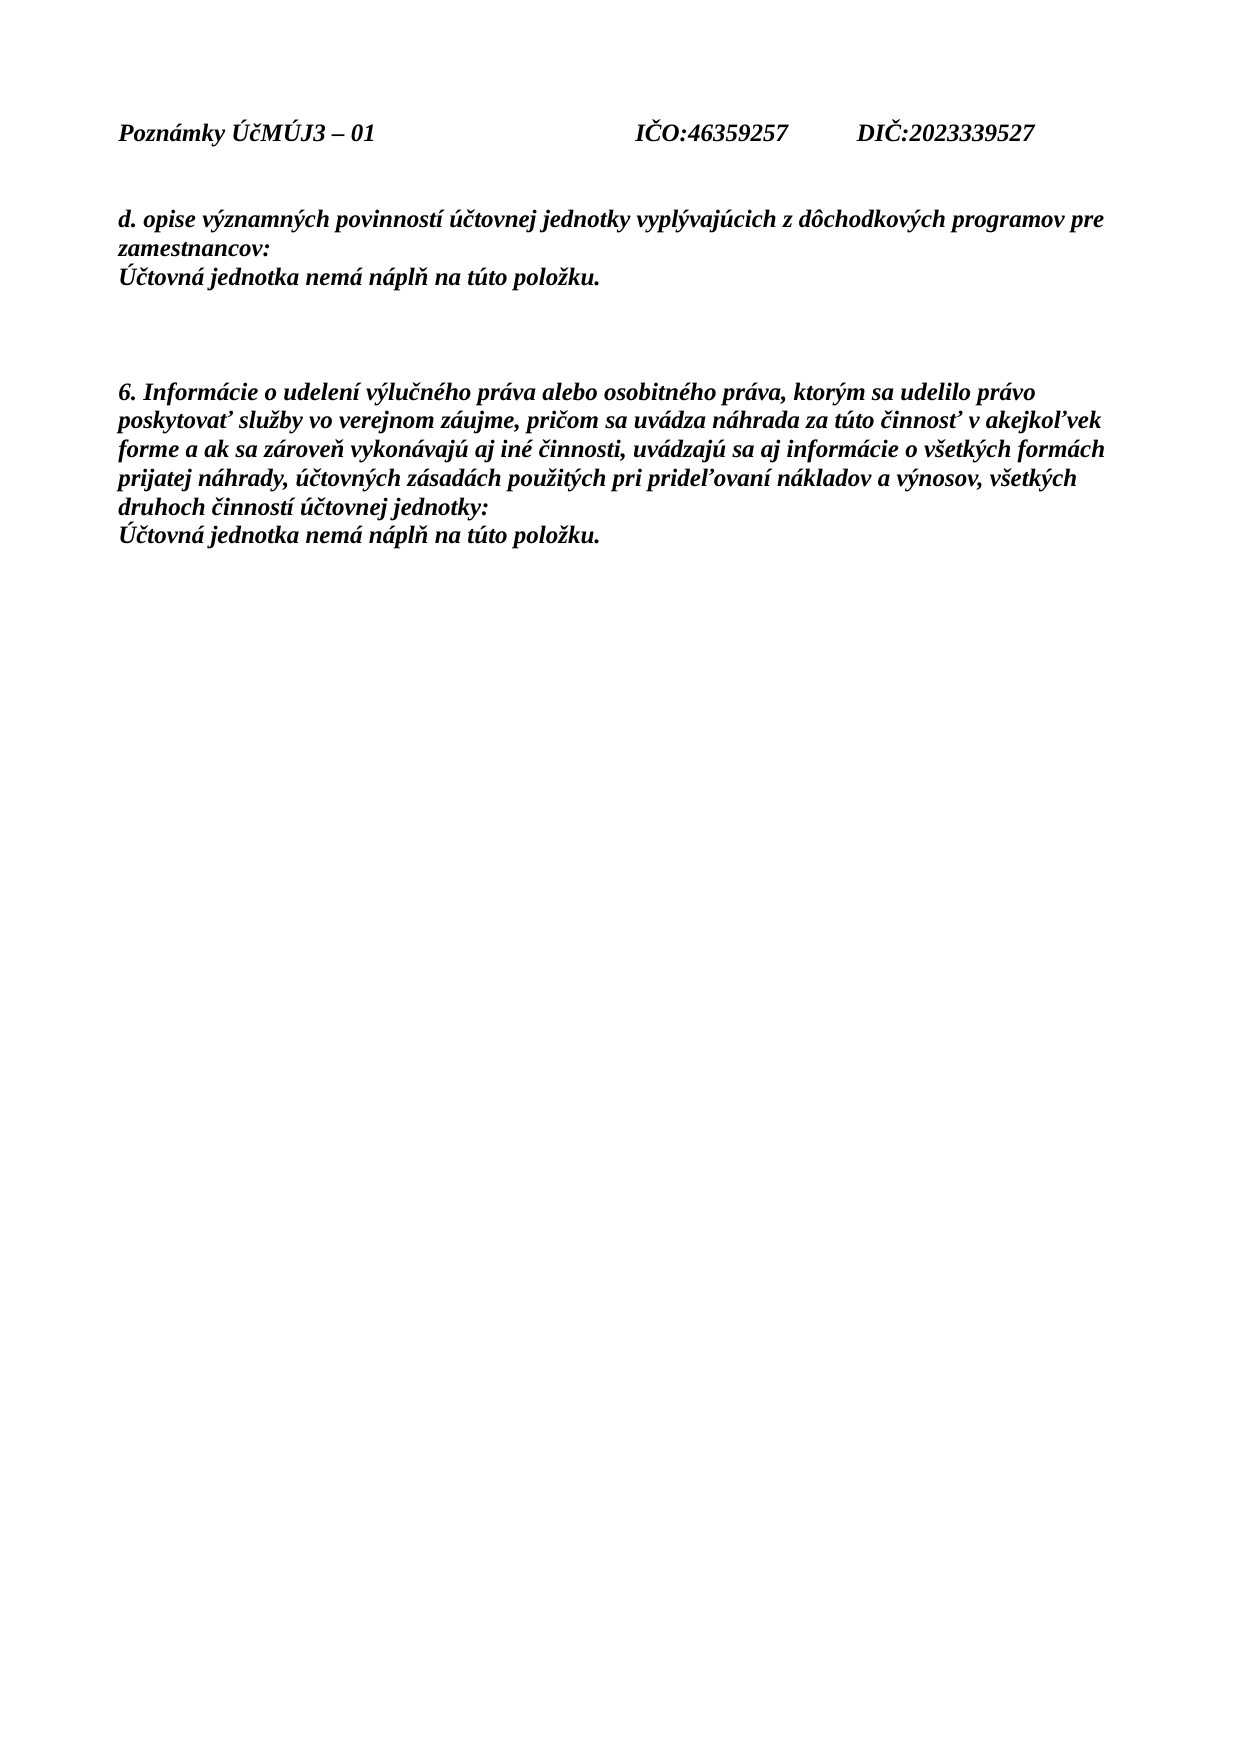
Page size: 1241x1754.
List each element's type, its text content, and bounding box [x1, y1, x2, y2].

text d. opise významných povinností účtovnej jednotky vyplývajúcich z dôchodkových programov pre zamestnancov: [118, 204, 1122, 262]
text Účtovná jednotka nemá náplň na túto položku. [118, 262, 1122, 291]
text Účtovná jednotka nemá náplň na túto položku. [118, 521, 1122, 549]
text 6. Informácie o udelení výlučného práva alebo osobitného práva, ktorým sa udelilo právo poskytovať služby vo verejnom záujme, pričom sa uvádza náhrada za túto činnosť v akejkoľvek forme a ak sa zároveň vykonávajú aj iné činnosti, uvádzajú sa aj informácie o všetkých formách prijatej náhrady, účtovných zásadách použitých pri prideľovaní nákladov a výnosov, všetkých druhoch činností účtovnej jednotky: [118, 377, 1122, 521]
text Poznámky ÚčMÚJ3 – 01 IČO:46359257 DIČ:2023339527 [118, 118, 1122, 147]
